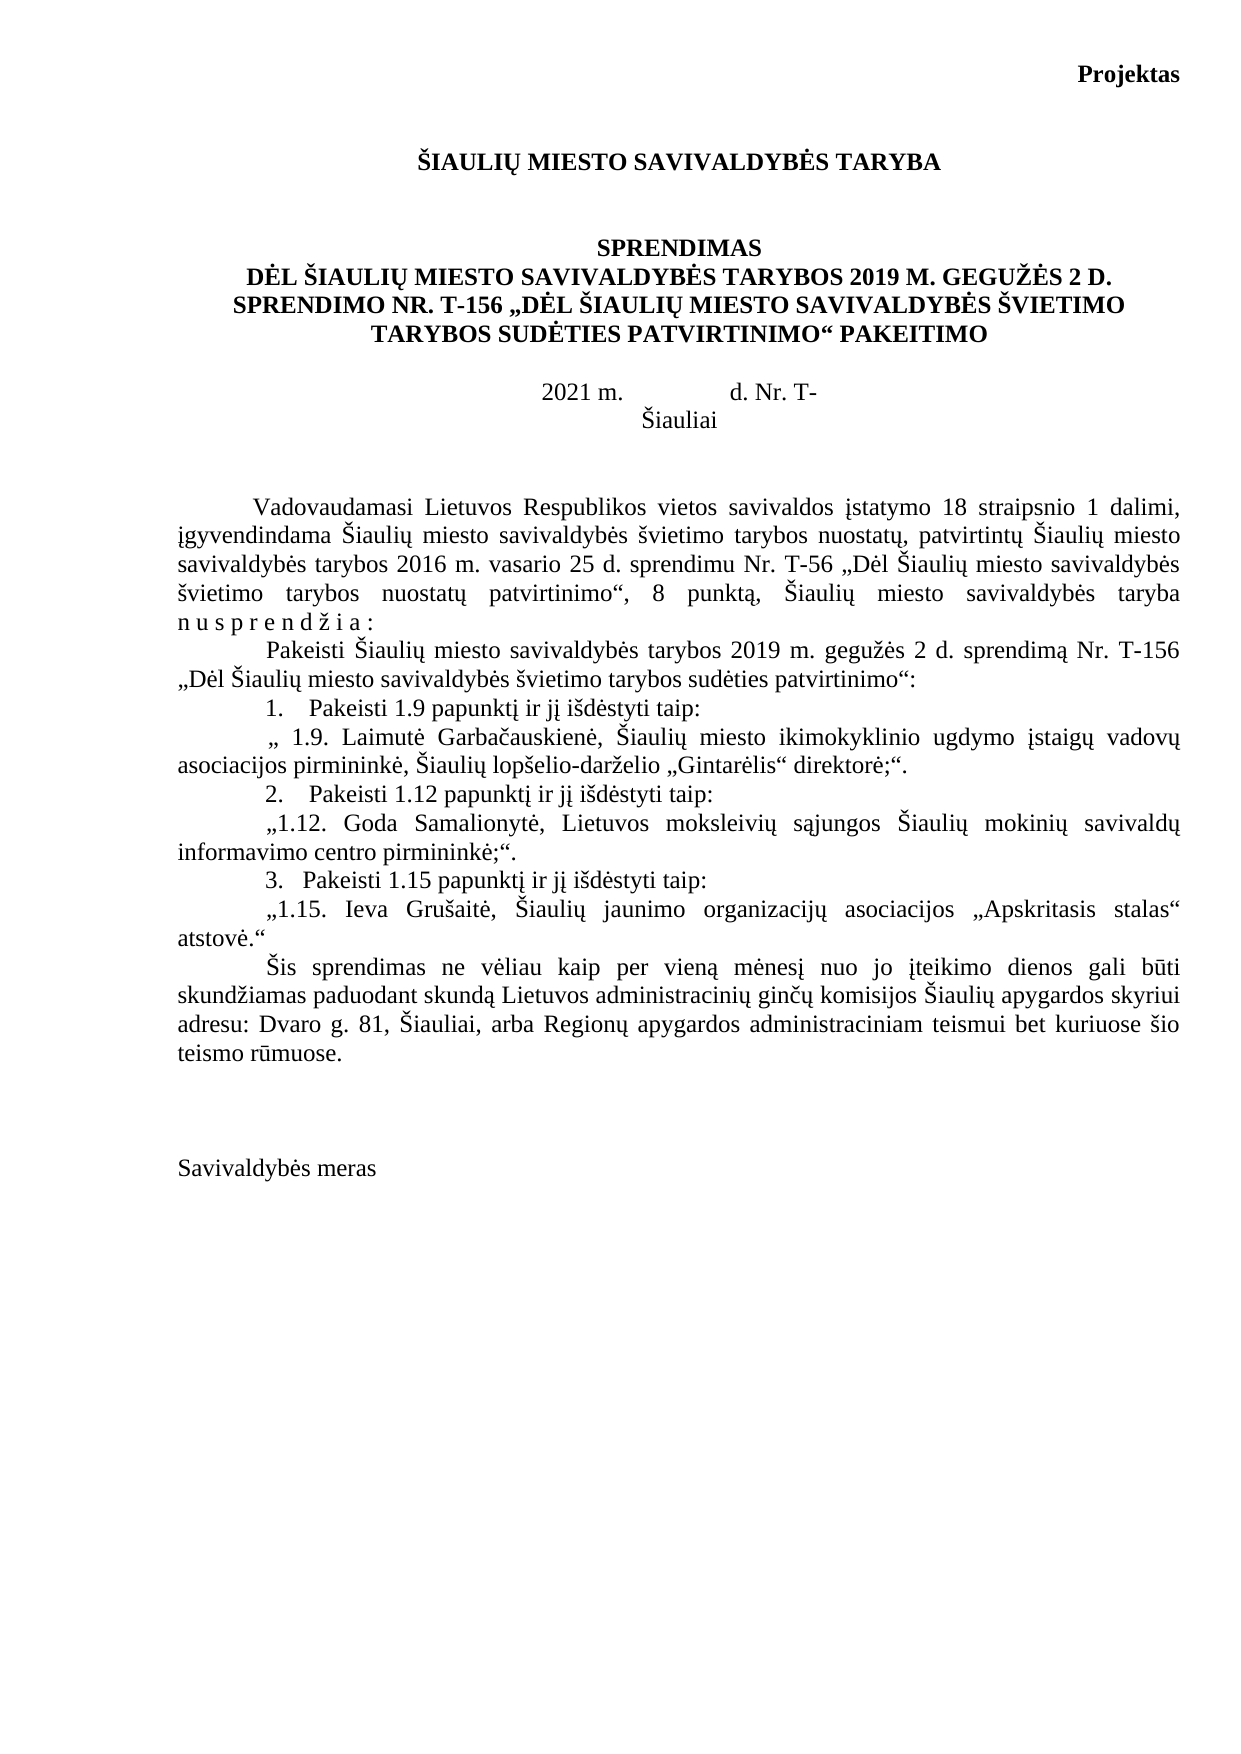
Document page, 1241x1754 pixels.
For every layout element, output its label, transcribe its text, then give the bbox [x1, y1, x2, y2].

text 3. Pakeisti 1.15 papunktį ir jį išdėstyti taip: [265, 866, 1181, 894]
text Šis sprendimas ne vėliau kaip per vieną mėnesį nuo jo įteikimo dienos gali būti skundžiamas paduodant skundą Lietuvos administracinių ginčų komisijos Šiaulių apygardos skyriui adresu: Dvaro g. 81, Šiauliai, arba Regionų apygardos administraciniam teismui bet kuriuose šio teismo rūmuose. [177, 952, 1181, 1067]
text „ 1.9. Laimutė Garbačauskienė, Šiaulių miesto ikimokyklinio ugdymo įstaigų vadovų asociacijos pirmininkė, Šiaulių lopšelio-darželio „Gintarėlis“ direktorė;“. [177, 722, 1181, 779]
text 1. Pakeisti 1.9 papunktį ir jį išdėstyti taip: [265, 693, 1181, 722]
text Savivaldybės meras [177, 1153, 1181, 1182]
text SPRENDIMAS [177, 233, 1181, 262]
text „1.12. Goda Samalionytė, Lietuvos moksleivių sąjungos Šiaulių mokinių savivaldų informavimo centro pirmininkė;“. [177, 808, 1181, 866]
text 2021 m. d. Nr. T- [177, 377, 1181, 406]
text Pakeisti Šiaulių miesto savivaldybės tarybos 2019 m. gegužės 2 d. sprendimą Nr. T-156 „Dėl Šiaulių miesto savivaldybės švietimo tarybos sudėties patvirtinimo“: [177, 636, 1181, 693]
text dĖL ŠIAULIŲ MIESTO SAVIVALDYBĖS TARYBOS 2019 M. GEGUŽĖS 2 D. SPRENDIMO NR. T-156 „DĖL ŠIAULIŲ MIESTO SAVIVALDYBĖS ŠVIETIMO TARYBOS SUDĖTIES PATVIRTINIMO“ PAKEITIMO [177, 262, 1181, 348]
text Šiauliai [177, 406, 1181, 434]
text Šiaulių miesto savivaldybės taryba [177, 147, 1181, 176]
text Vadovaudamasi Lietuvos Respublikos vietos savivaldos įstatymo 18 straipsnio 1 dalimi, įgyvendindama Šiaulių miesto savivaldybės švietimo tarybos nuostatų, patvirtintų Šiaulių miesto savivaldybės tarybos 2016 m. vasario 25 d. sprendimu Nr. T-56 „Dėl Šiaulių miesto savivaldybės švietimo tarybos nuostatų patvirtinimo“, 8 punktą, Šiaulių miesto savivaldybės taryba nusprendžia: [177, 492, 1181, 636]
text 2. Pakeisti 1.12 papunktį ir jį išdėstyti taip: [265, 779, 1181, 808]
text „1.15. Ieva Grušaitė, Šiaulių jaunimo organizacijų asociacijos „Apskritasis stalas“ atstovė.“ [177, 894, 1181, 952]
